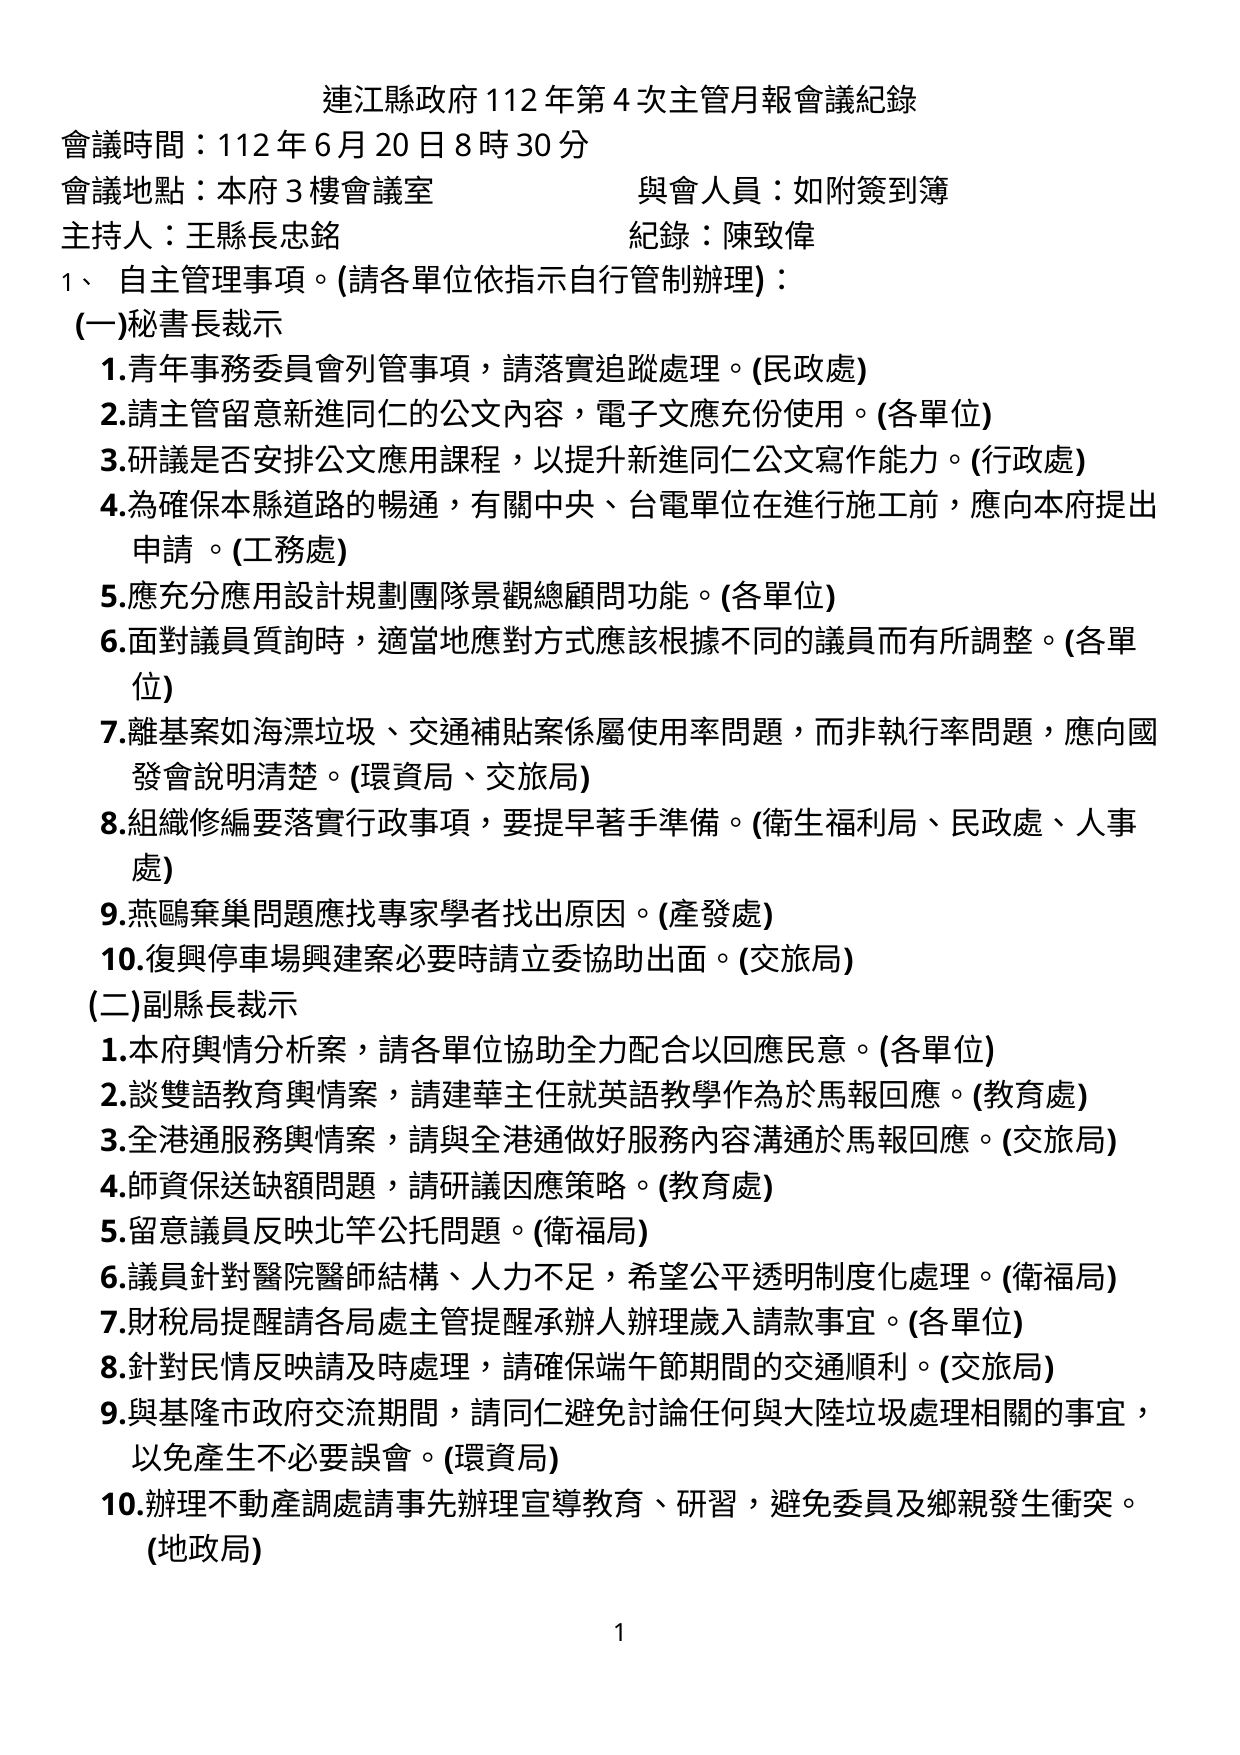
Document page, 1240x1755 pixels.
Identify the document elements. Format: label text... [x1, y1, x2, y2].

text 會議地點：本府3樓會議室 與會人員：如附簽到簿 [60, 166, 1164, 211]
text 1.本府輿情分析案，請各單位協助全力配合以回應民意。(各單位) [100, 1025, 1164, 1070]
text 主持人：王縣長忠銘 紀錄：陳致偉 [60, 211, 1164, 256]
text 3.全港通服務輿情案，請與全港通做好服務內容溝通於馬報回應。(交旅局) [100, 1116, 1164, 1161]
text 8.針對民情反映請及時處理，請確保端午節期間的交通順利。(交旅局) [100, 1343, 1164, 1388]
text 8.組織修編要落實行政事項，要提早著手準備。(衛生福利局、民政處、人事處) [100, 798, 1164, 889]
text 4.為確保本縣道路的暢通，有關中央、台電單位在進行施工前，應向本府提出申請 。(工務處) [100, 480, 1164, 571]
text 6.議員針對醫院醫師結構、人力不足，希望公平透明制度化處理。(衛福局) [100, 1252, 1164, 1297]
text 10.復興停車場興建案必要時請立委協助出面。(交旅局) [100, 934, 1164, 980]
text (一)秘書長裁示 [75, 300, 1164, 344]
list 自主管理事項。(請各單位依指示自行管制辦理)： [75, 256, 1164, 300]
text 4.師資保送缺額問題，請研議因應策略。(教育處) [100, 1161, 1164, 1206]
text 9.與基隆市政府交流期間，請同仁避免討論任何與大陸垃圾處理相關的事宜，以免產生不必要誤會。(環資局) [100, 1388, 1164, 1479]
text 3.研議是否安排公文應用課程，以提升新進同仁公文寫作能力。(行政處) [100, 435, 1164, 480]
text 6.面對議員質詢時，適當地應對方式應該根據不同的議員而有所調整。(各單位) [100, 616, 1164, 707]
text 9.燕鷗棄巢問題應找專家學者找出原因。(產發處) [100, 889, 1164, 934]
text 2.請主管留意新進同仁的公文內容，電子文應充份使用。(各單位) [100, 389, 1164, 435]
text 連江縣政府112年第4次主管月報會議紀錄 [75, 75, 1164, 120]
text 7.財稅局提醒請各局處主管提醒承辦人辦理歲入請款事宜。(各單位) [100, 1297, 1164, 1343]
text (二)副縣長裁示 [87, 980, 1164, 1025]
text 5.留意議員反映北竿公托問題。(衛福局) [100, 1206, 1164, 1252]
text 10.辦理不動產調處請事先辦理宣導教育、研習，避免委員及鄉親發生衝突。(地政局) [100, 1479, 1164, 1570]
text 2.談雙語教育輿情案，請建華主任就英語教學作為於馬報回應。(教育處) [100, 1070, 1164, 1116]
text 1.青年事務委員會列管事項，請落實追蹤處理。(民政處) [100, 344, 1164, 389]
text 會議時間：112年6月20日 8時30分 [60, 120, 1164, 166]
text 7.離基案如海漂垃圾、交通補貼案係屬使用率問題，而非執行率問題，應向國發會說明清楚。(環資局、交旅局) [100, 707, 1164, 798]
text 5.應充分應用設計規劃團隊景觀總顧問功能。(各單位) [100, 571, 1164, 616]
